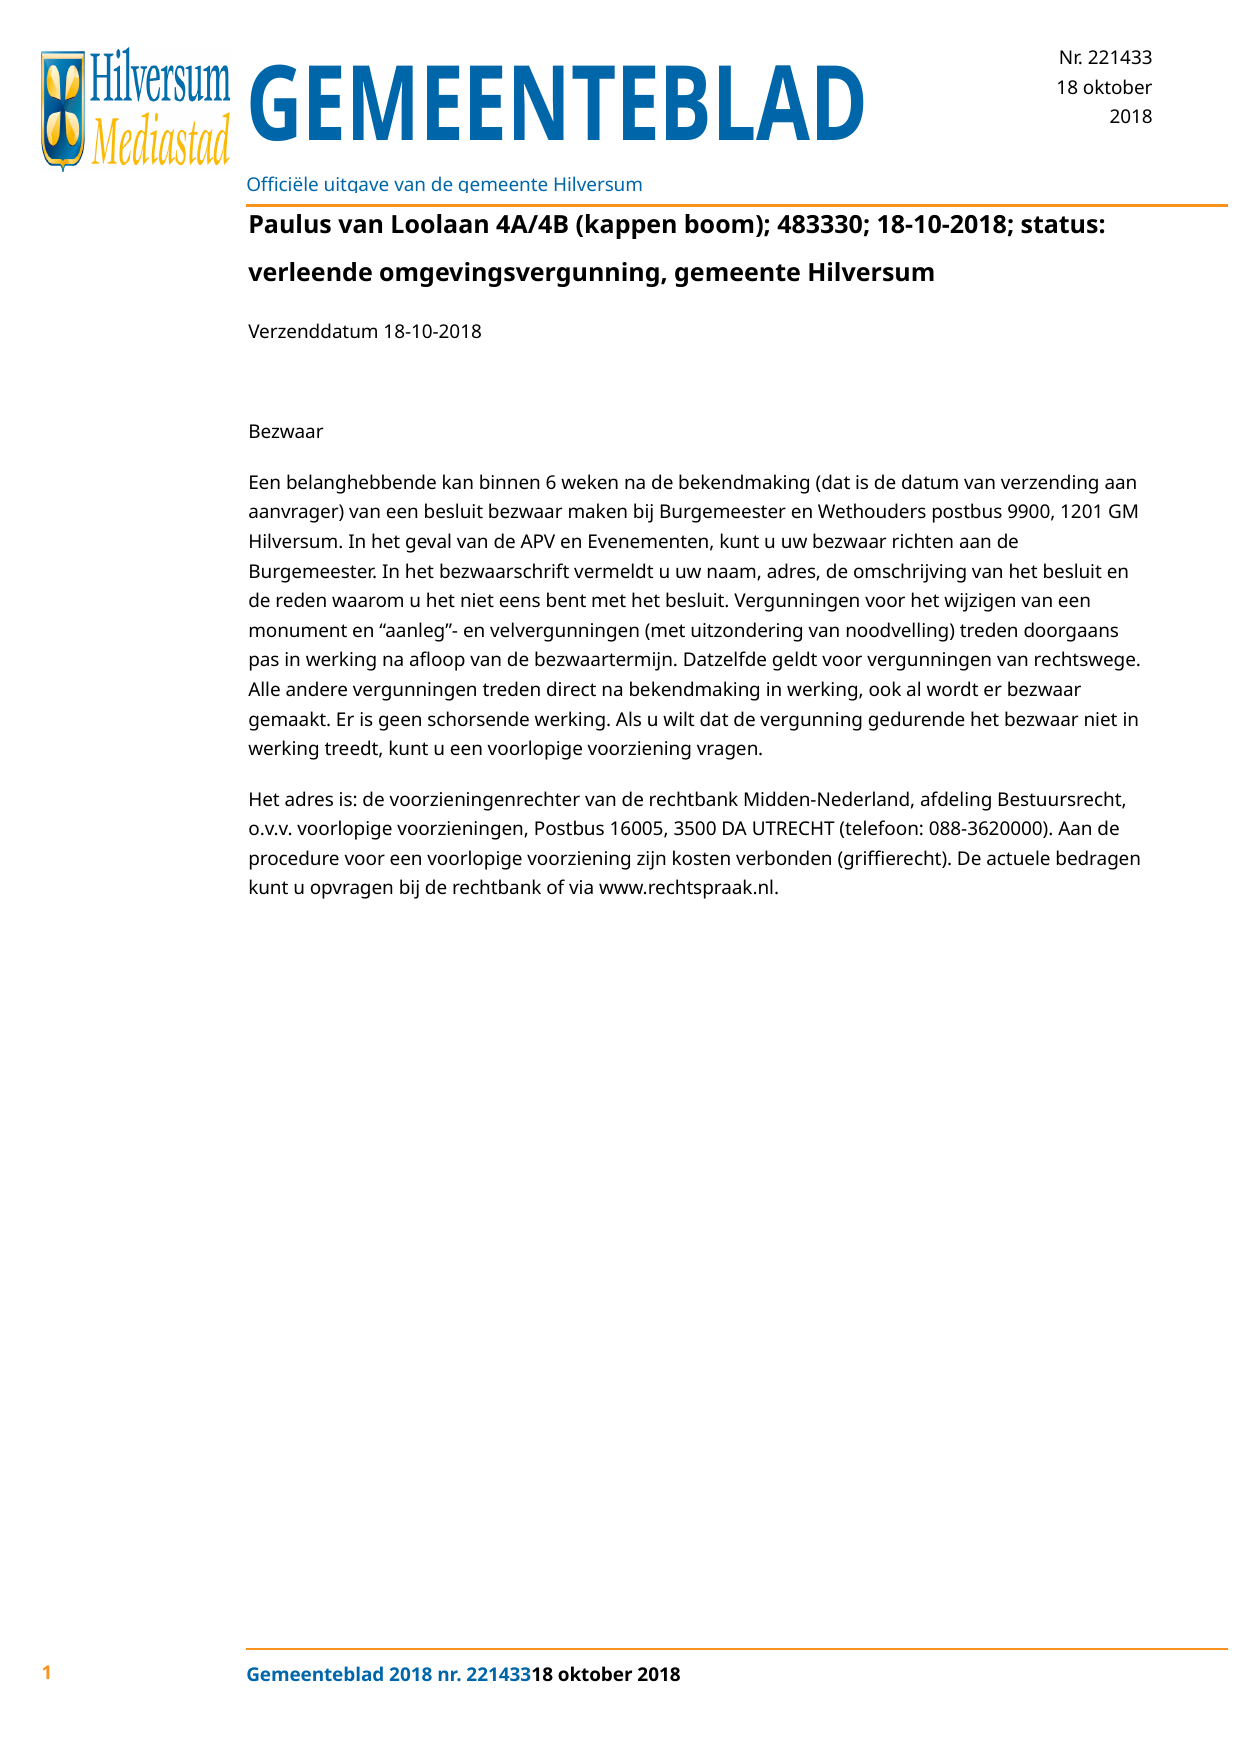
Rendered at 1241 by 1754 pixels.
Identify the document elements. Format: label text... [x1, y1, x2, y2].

picture [41, 47, 231, 172]
text Een belanghebbende kan binnen 6 weken na de bekendmaking (dat is de datum van verzending aan aanvrager) van een besluit bezwaar maken bij Burgemeester en Wethouders postbus 9900, 1201 GM Hilversum. In het geval van de APV en Evenementen, kunt u uw bezwaar richten aan de Burgemeester. In het bezwaarschrift vermeldt u uw naam, adres, de omschrijving van het besluit en de reden waarom u het niet eens bent met het besluit. Vergunningen voor het wijzigen van een monument en “aanleg”- en velvergunningen (met uitzondering van noodvelling) treden doorgaans pas in werking na afloop van de bezwaartermijn. Datzelfde geldt voor vergunningen van rechtswege. Alle andere vergunningen treden direct na bekendmaking in werking, ook al wordt er bezwaar gemaakt. Er is geen schorsende werking. Als u wilt dat de vergunning gedurende het bezwaar niet in werking treedt, kunt u een voorlopige voorziening vragen. [248, 469, 1152, 761]
text Verzenddatum 18-10-2018 [248, 318, 1152, 344]
text Paulus van Loolaan 4A/4B (kappen boom); 483330; 18-10-2018; status: verleende omgevingsvergunning, gemeente Hilversum [248, 207, 1152, 288]
text Het adres is: de voorzieningenrechter van de rechtbank Midden-Nederland, afdeling Bestuursrecht, o.v.v. voorlopige voorzieningen, Postbus 16005, 3500 DA UTRECHT (telefoon: 088-3620000). Aan de procedure voor een voorlopige voorziening zijn kosten verbonden (griffierecht). De actuele bedragen kunt u opvragen bij de rechtbank of via www.rechtspraak.nl. [248, 786, 1152, 900]
text Bezwaar [248, 419, 1152, 444]
